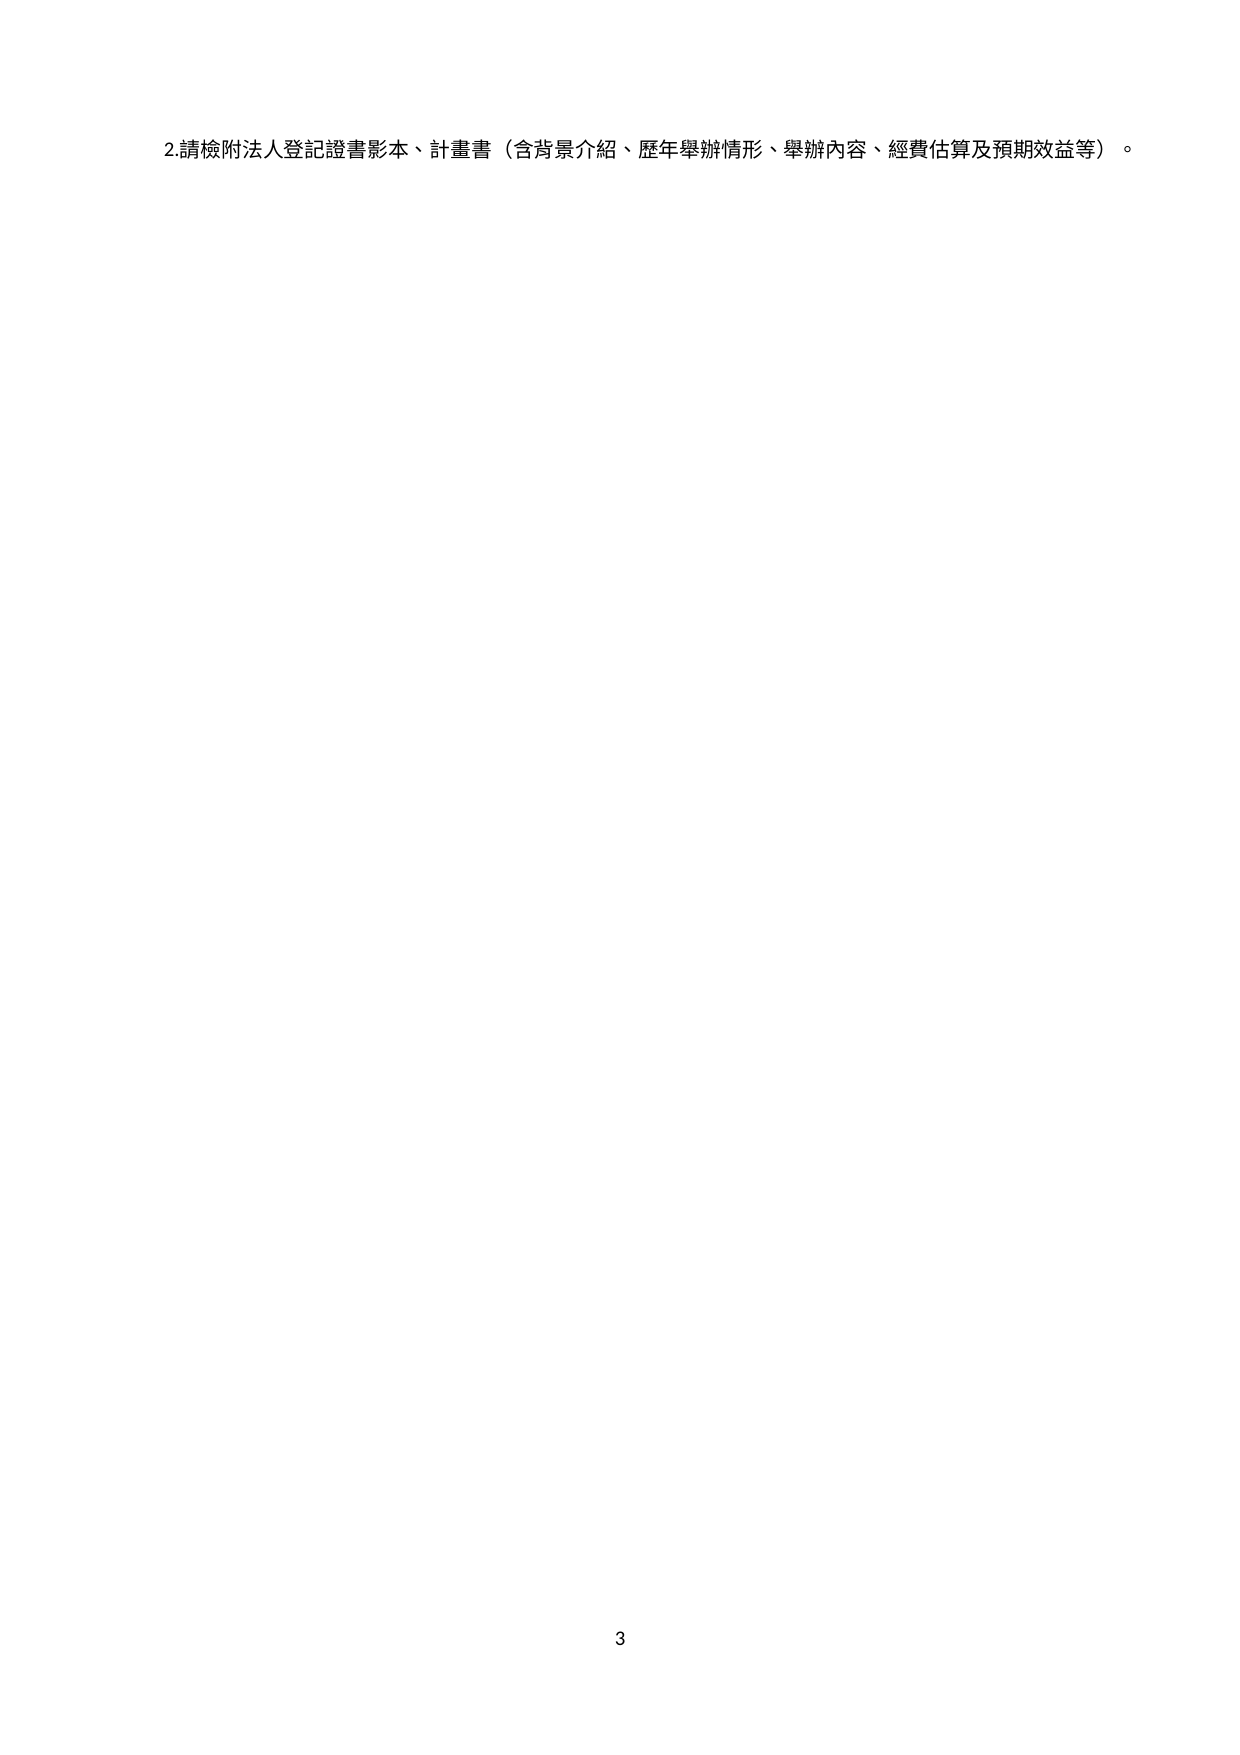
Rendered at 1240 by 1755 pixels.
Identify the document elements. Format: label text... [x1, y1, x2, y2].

text 2.請檢附法人登記證書影本、計畫書（含背景介紹、歷年舉辦情形、舉辦內容、經費估算及預期效益等）。 [164, 107, 1188, 169]
